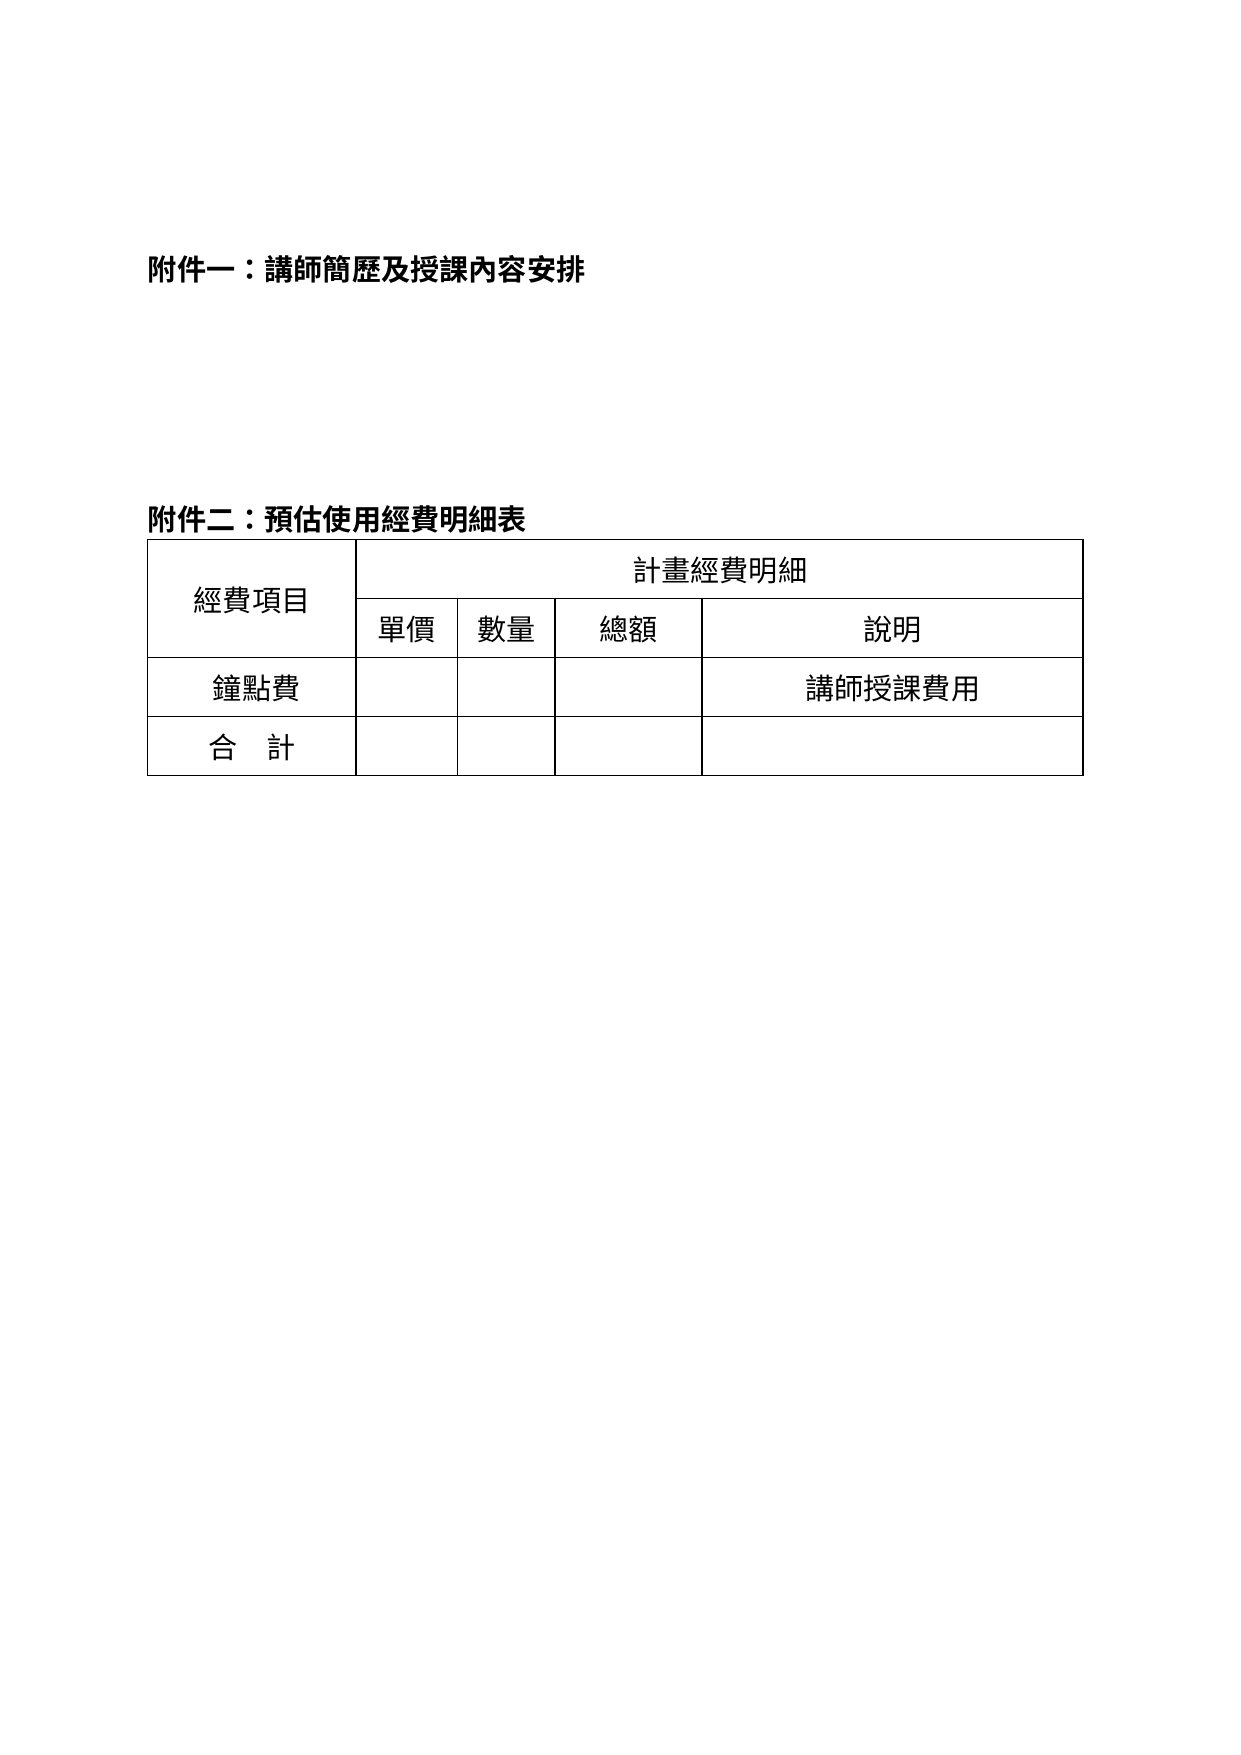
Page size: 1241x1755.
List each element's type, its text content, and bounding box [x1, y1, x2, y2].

table_cell [458, 658, 554, 716]
table_cell [556, 658, 701, 716]
table_cell 說明 [703, 599, 1082, 657]
table_cell 單價 [357, 599, 457, 657]
table_cell [357, 658, 457, 716]
table_cell 數量 [458, 599, 554, 657]
table_cell 合 計 [148, 717, 355, 775]
table_cell [556, 717, 701, 775]
text 附件一：講師簡歷及授課內容安排 [148, 226, 1093, 288]
table_cell 總額 [556, 599, 701, 657]
table_cell [357, 717, 457, 775]
table_cell [703, 717, 1082, 775]
table_header 經費項目 [148, 540, 355, 657]
table_header 計畫經費明細 [357, 540, 1082, 597]
table_cell 鐘點費 [148, 658, 355, 716]
table_cell 講師授課費用 [703, 658, 1082, 716]
text 附件二：預估使用經費明細表 [148, 476, 1093, 538]
table_cell [458, 717, 554, 775]
